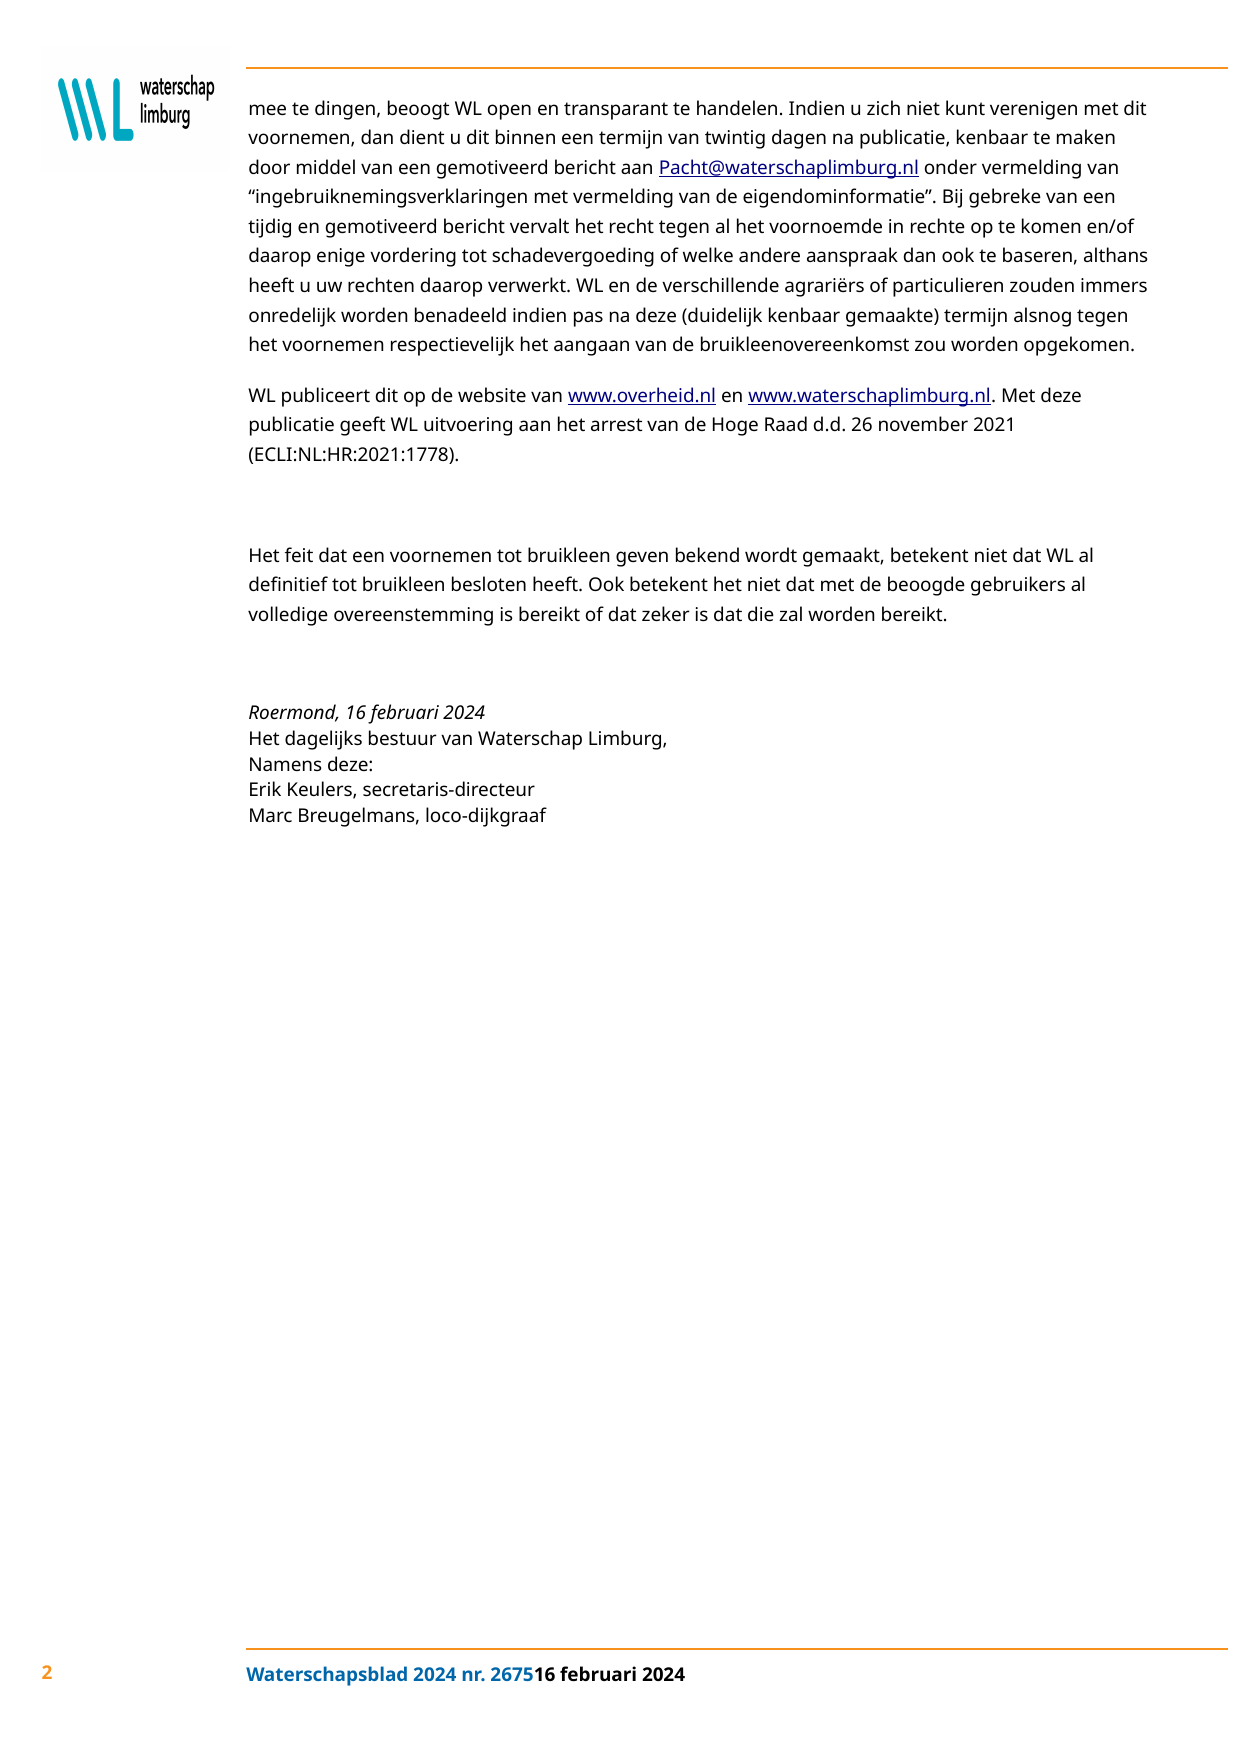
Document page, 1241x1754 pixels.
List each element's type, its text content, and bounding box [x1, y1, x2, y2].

text Het feit dat een voornemen tot bruikleen geven bekend wordt gemaakt, betekent niet dat WL al definitief tot bruikleen besloten heeft. Ook betekent het niet dat met de beoogde gebruikers al volledige overeenstemming is bereikt of dat zeker is dat die zal worden bereikt. [248, 542, 1152, 627]
picture [41, 47, 231, 172]
text Roermond, 16 februari 2024 [248, 699, 1152, 725]
text mee te dingen, beoogt WL open en transparant te handelen. Indien u zich niet kunt verenigen met dit voornemen, dan dient u dit binnen een termijn van twintig dagen na publicatie, kenbaar te maken door middel van een gemotiveerd bericht aan Pacht@waterschaplimburg.nl onder vermelding van “ingebruiknemingsverklaringen met vermelding van de eigendominformatie”. Bij gebreke van een tijdig en gemotiveerd bericht vervalt het recht tegen al het voornoemde in rechte op te komen en/of daarop enige vordering tot schadevergoeding of welke andere aanspraak dan ook te baseren, althans heeft u uw rechten daarop verwerkt. WL en de verschillende agrariërs of particulieren zouden immers onredelijk worden benadeeld indien pas na deze (duidelijk kenbaar gemaakte) termijn alsnog tegen het voornemen respectievelijk het aangaan van de bruikleenovereenkomst zou worden opgekomen. [248, 95, 1152, 357]
text Erik Keulers, secretaris-directeur [248, 776, 1152, 802]
text WL publiceert dit op de website van www.overheid.nl en www.waterschaplimburg.nl. Met deze publicatie geeft WL uitvoering aan het arrest van de Hoge Raad d.d. 26 november 2021 (ECLI:NL:HR:2021:1778). [248, 382, 1152, 467]
text Het dagelijks bestuur van Waterschap Limburg, [248, 725, 1152, 751]
text Marc Breugelmans, loco-dijkgraaf [248, 802, 1152, 828]
text Namens deze: [248, 751, 1152, 776]
